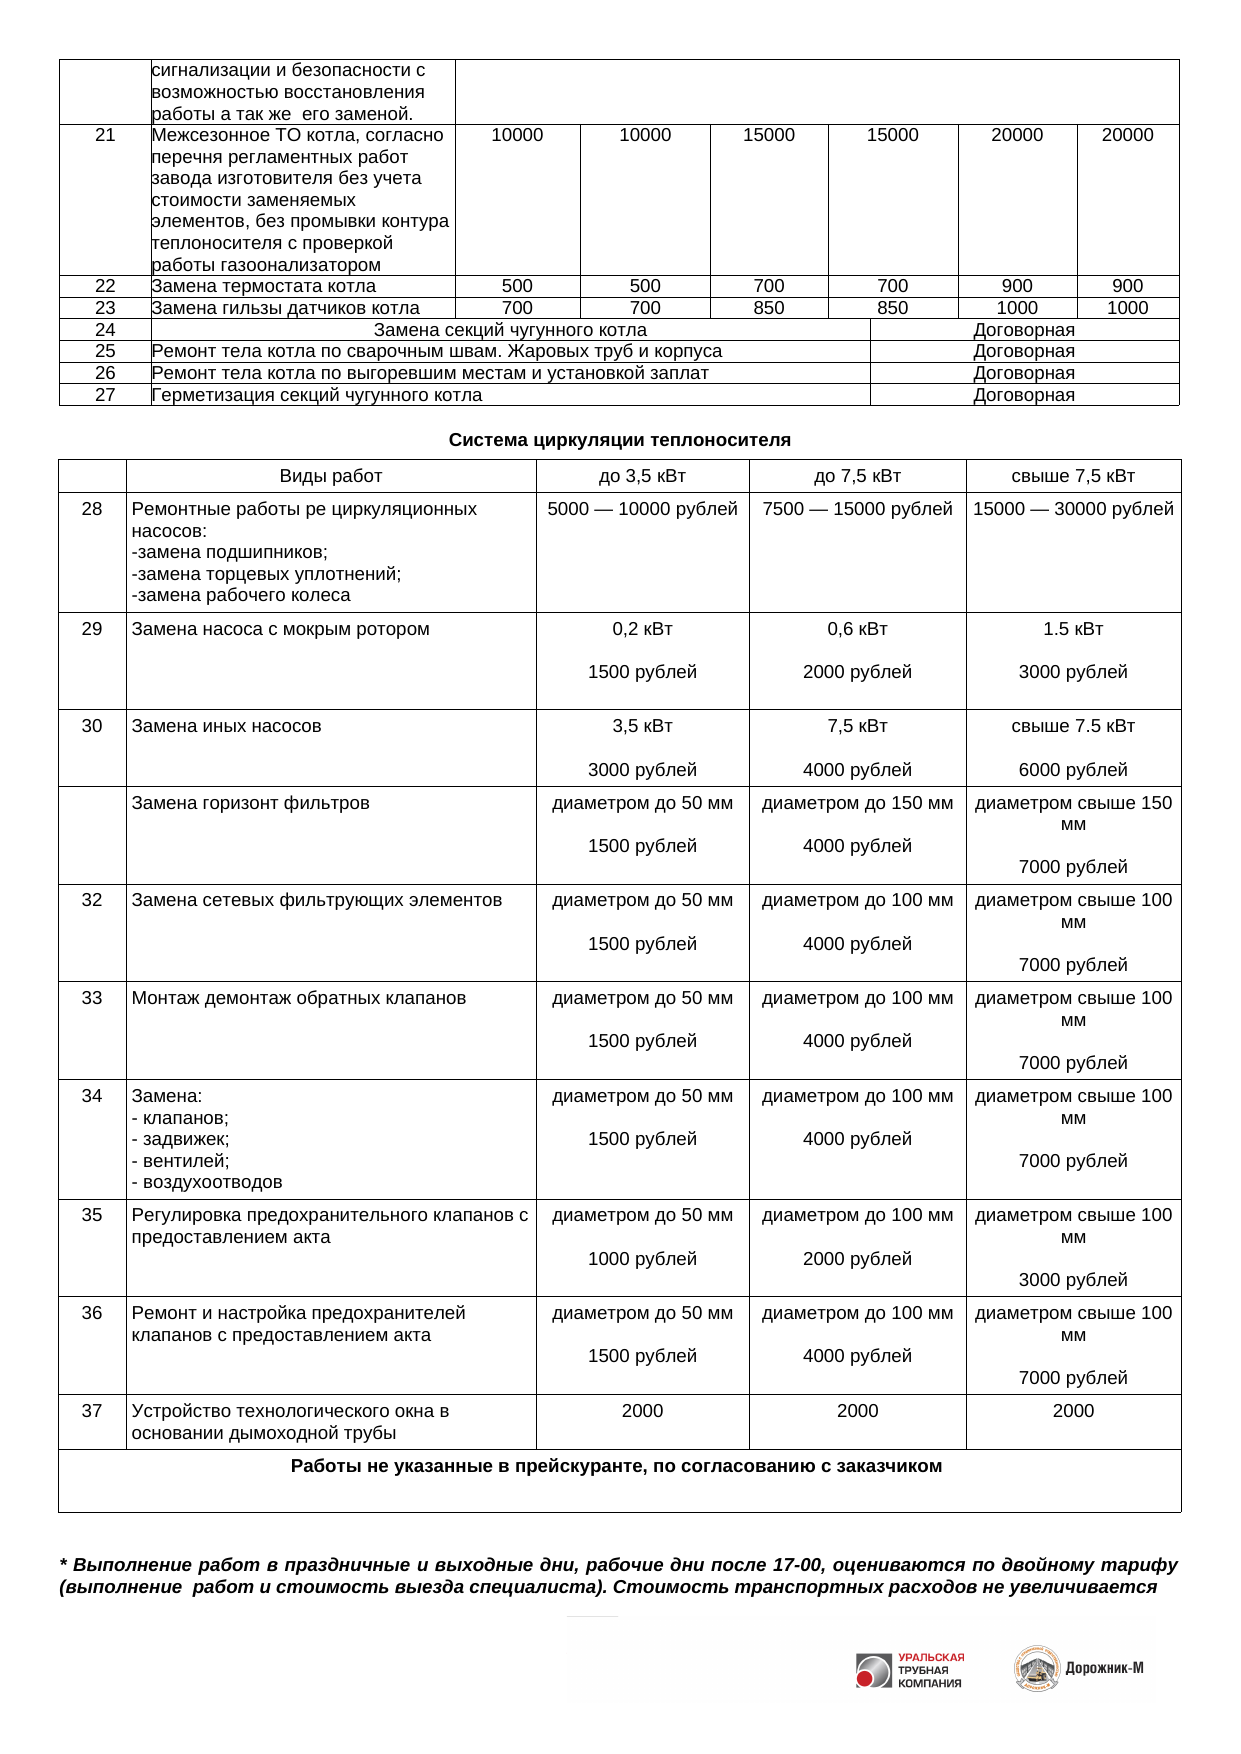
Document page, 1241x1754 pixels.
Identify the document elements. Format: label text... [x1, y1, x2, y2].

table_cell Ремонт тела котла по выгоревшим местам и установкой заплат [152, 363, 870, 383]
table_cell Договорная [871, 363, 1179, 383]
table_cell диаметром до 50 мм 1500 рублей [537, 1297, 749, 1394]
table_cell диаметром свыше 100 мм 7000 рублей [967, 982, 1181, 1079]
table_cell 25 [60, 341, 151, 362]
table_cell [60, 60, 151, 124]
table_cell Герметизация секций чугунного котла [152, 384, 870, 405]
table_cell 850 [711, 298, 828, 318]
table_cell Замена иных насосов [127, 710, 536, 786]
table_cell 20000 [1078, 125, 1179, 275]
table_cell диаметром свыше 100 мм 3000 рублей [967, 1200, 1181, 1296]
table_cell диаметром до 150 мм 4000 рублей [750, 787, 966, 883]
table_cell 23 [60, 298, 151, 318]
table_cell [456, 60, 1179, 124]
table_cell 35 [59, 1200, 126, 1296]
table_cell 20000 [959, 125, 1077, 275]
table_cell Регулировка предохранительного клапанов с предоставлением акта [127, 1200, 536, 1296]
table_cell 10000 [456, 125, 580, 275]
table_cell диаметром до 100 мм 4000 рублей [750, 1080, 966, 1198]
text Система циркуляции теплоносителя [59, 429, 1181, 450]
table_cell 0,2 кВт 1500 рублей [537, 613, 749, 709]
table_cell 28 [59, 493, 126, 612]
table_header свыше 7,5 кВт [967, 460, 1181, 492]
table_cell 1.5 кВт 3000 рублей [967, 613, 1181, 709]
table_header [59, 460, 126, 492]
table_cell Межсезонное ТО котла, согласно перечня регламентных работ завода изготовителя без учета стоимости заменяемых элементов, без промывки контура теплоносителя с проверкой работы газоонализатором [152, 125, 455, 275]
table_cell Замена: - клапанов; - задвижек; - вентилей; - воздухоотводов [127, 1080, 536, 1198]
table_cell 15000 [711, 125, 828, 275]
table_cell 900 [1078, 276, 1179, 297]
table_cell диаметром до 50 мм 1500 рублей [537, 885, 749, 981]
table_cell диаметром до 50 мм 1500 рублей [537, 982, 749, 1079]
table_cell 2000 [537, 1395, 749, 1449]
table_cell 700 [711, 276, 828, 297]
table_cell 37 [59, 1395, 126, 1449]
table_cell 26 [60, 363, 151, 383]
table_cell 29 [59, 613, 126, 709]
picture [566, 1616, 1157, 1703]
table_cell Ремонт тела котла по сварочным швам. Жаровых труб и корпуса [152, 341, 870, 362]
table_cell [59, 787, 126, 883]
table_cell 32 [59, 885, 126, 981]
table_cell диаметром свыше 100 мм 7000 рублей [967, 1080, 1181, 1198]
table_cell 1000 [959, 298, 1077, 318]
table_cell Замена гильзы датчиков котла [152, 298, 455, 318]
table_cell Договорная [871, 384, 1179, 405]
table_cell 1000 [1078, 298, 1179, 318]
table_cell 2000 [967, 1395, 1181, 1449]
table_cell 30 [59, 710, 126, 786]
table_cell 33 [59, 982, 126, 1079]
table_cell 15000 — 30000 рублей [967, 493, 1181, 612]
table_header до 7,5 кВт [750, 460, 966, 492]
table_cell 21 [60, 125, 151, 275]
table_cell 36 [59, 1297, 126, 1394]
table_cell диаметром до 100 мм 4000 рублей [750, 1297, 966, 1394]
table_cell Договорная [871, 319, 1179, 340]
table_cell 700 [456, 298, 580, 318]
table_header до 3,5 кВт [537, 460, 749, 492]
text * Выполнение работ в праздничные и выходные дни, рабочие дни после 17-00, оцениваются по двойному тарифу (выполнение работ и стоимость выезда специалиста). Стоимость транспортных расходов не увеличивается [59, 1554, 1181, 1597]
table_cell диаметром до 50 мм 1500 рублей [537, 787, 749, 883]
table_header Виды работ [127, 460, 536, 492]
table_cell 700 [829, 276, 958, 297]
table_cell диаметром до 50 мм 1000 рублей [537, 1200, 749, 1296]
table_cell 15000 [829, 125, 958, 275]
table_cell Замена термостата котла [152, 276, 455, 297]
table_cell свыше 7.5 кВт 6000 рублей [967, 710, 1181, 786]
table_cell 3,5 кВт 3000 рублей [537, 710, 749, 786]
table_cell 500 [456, 276, 580, 297]
table_cell 500 [581, 276, 710, 297]
table_cell 700 [581, 298, 710, 318]
table_cell сигнализации и безопасности с возможностью восстановления работы а так же его заменой. [152, 60, 455, 124]
table_cell 7,5 кВт 4000 рублей [750, 710, 966, 786]
table_cell 850 [829, 298, 958, 318]
table_cell 22 [60, 276, 151, 297]
table_cell Ремонтные работы ре циркуляционных насосов: -замена подшипников; -замена торцевых уплотнений; -замена рабочего колеса [127, 493, 536, 612]
table_cell 7500 — 15000 рублей [750, 493, 966, 612]
table_cell диаметром до 50 мм 1500 рублей [537, 1080, 749, 1198]
table_cell Монтаж демонтаж обратных клапанов [127, 982, 536, 1079]
table_cell Работы не указанные в прейскуранте, по согласованию с заказчиком [59, 1450, 1181, 1512]
table_cell 34 [59, 1080, 126, 1198]
table_cell диаметром свыше 100 мм 7000 рублей [967, 885, 1181, 981]
table_cell Замена сетевых фильтрующих элементов [127, 885, 536, 981]
table_cell диаметром до 100 мм 2000 рублей [750, 1200, 966, 1296]
table_cell Замена насоса с мокрым ротором [127, 613, 536, 709]
table_cell 10000 [581, 125, 710, 275]
table_cell диаметром свыше 150 мм 7000 рублей [967, 787, 1181, 883]
table_cell Замена секций чугунного котла [152, 319, 870, 340]
table_cell 27 [60, 384, 151, 405]
table_cell Замена горизонт фильтров [127, 787, 536, 883]
table_cell 0,6 кВт 2000 рублей [750, 613, 966, 709]
table_cell диаметром до 100 мм 4000 рублей [750, 982, 966, 1079]
table_cell 2000 [750, 1395, 966, 1449]
table_cell Договорная [871, 341, 1179, 362]
table_cell 24 [60, 319, 151, 340]
table_cell Ремонт и настройка предохранителей клапанов с предоставлением акта [127, 1297, 536, 1394]
table_cell диаметром свыше 100 мм 7000 рублей [967, 1297, 1181, 1394]
table_cell диаметром до 100 мм 4000 рублей [750, 885, 966, 981]
table_cell 900 [959, 276, 1077, 297]
table_cell 5000 — 10000 рублей [537, 493, 749, 612]
table_cell Устройство технологического окна в основании дымоходной трубы [127, 1395, 536, 1449]
